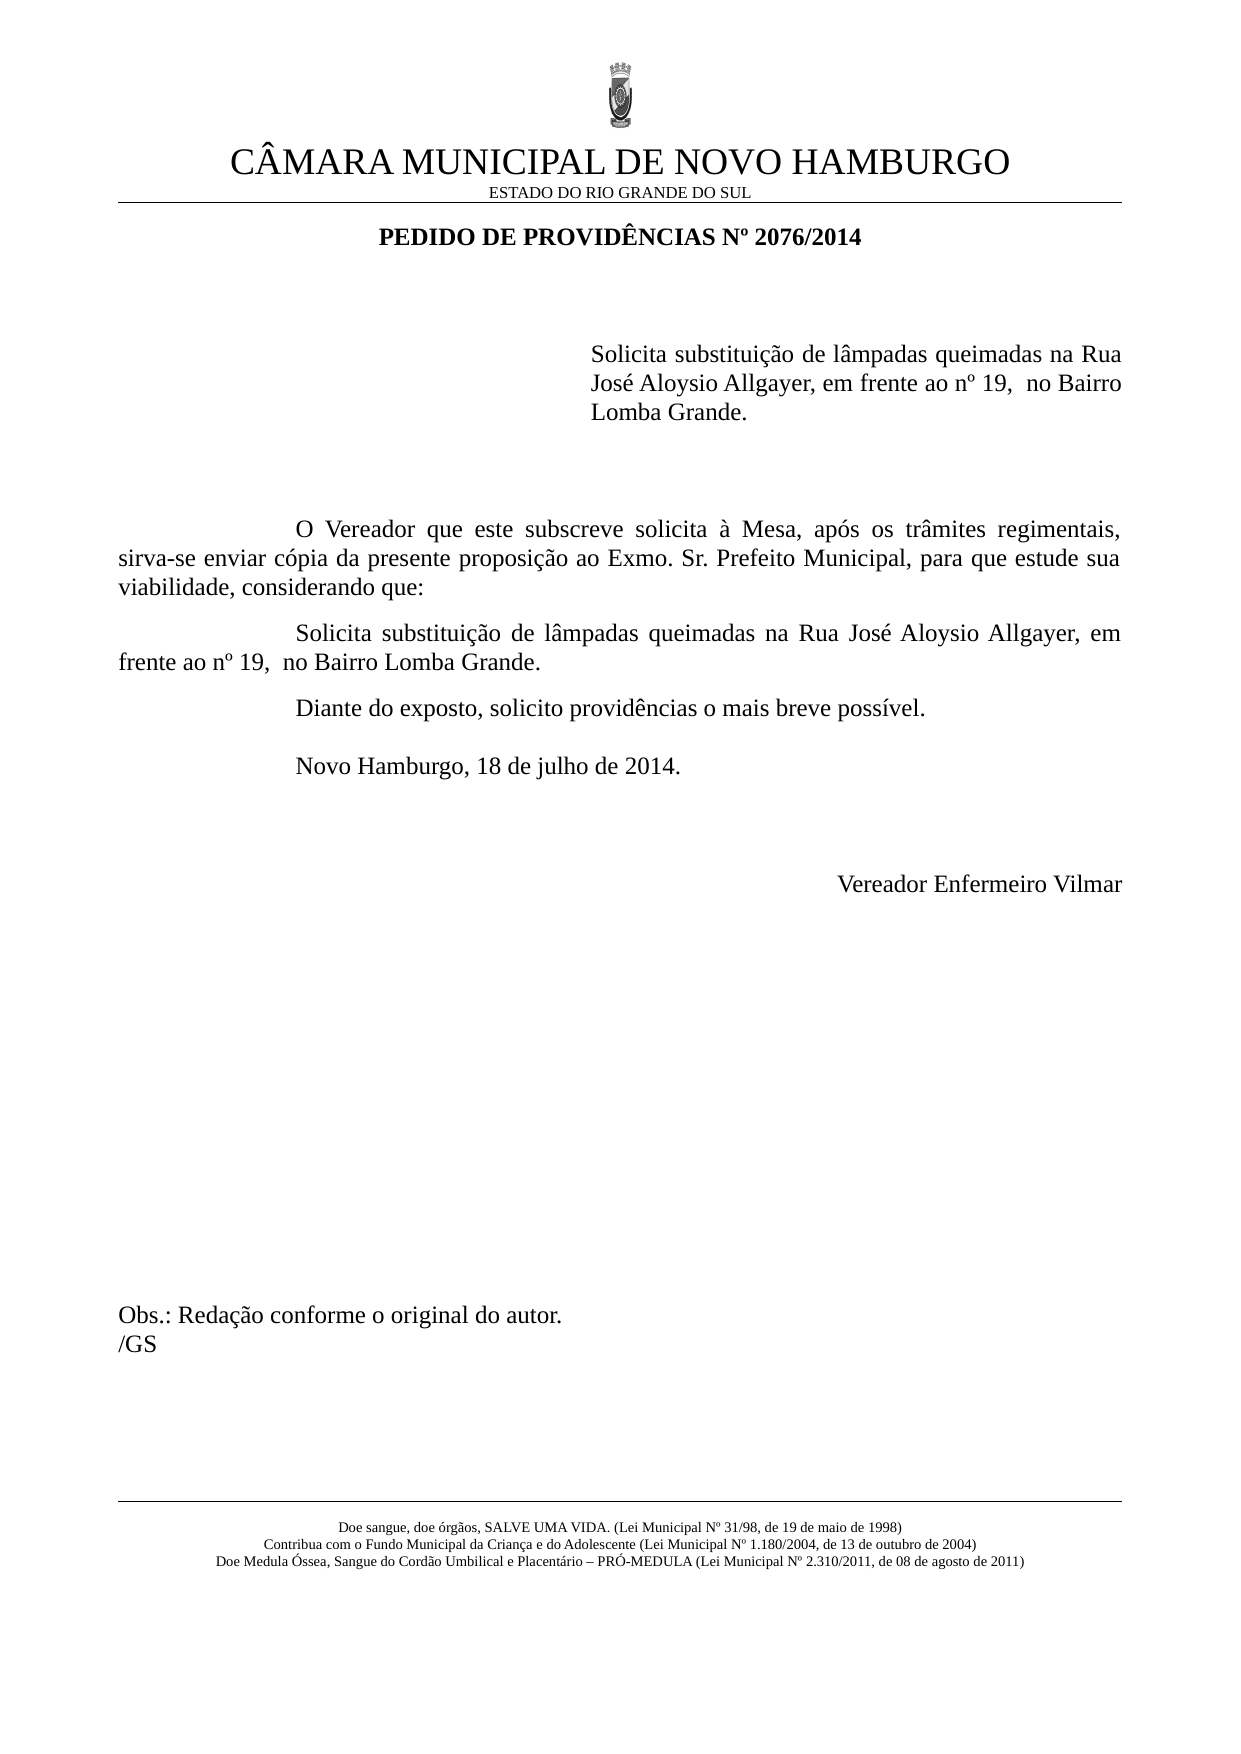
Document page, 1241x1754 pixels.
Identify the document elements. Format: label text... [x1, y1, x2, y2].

text Vereador Enfermeiro Vilmar [118, 869, 1122, 897]
text CÂMARA MUNICIPAL DE NOVO HAMBURGO [118, 139, 1122, 183]
text PEDIDO DE PROVIDÊNCIAS Nº 2076/2014 [118, 222, 1122, 251]
text Novo Hamburgo, 18 de julho de 2014. [118, 751, 1122, 780]
text Solicita substituição de lâmpadas queimadas na Rua José Aloysio Allgayer, em frente ao nº 19, no Bairro Lomba Grande. [591, 339, 1122, 426]
text Diante do exposto, solicito providências o mais breve possível. [118, 693, 1122, 722]
text Solicita substituição de lâmpadas queimadas na Rua José Aloysio Allgayer, em frente ao nº 19, no Bairro Lomba Grande. [118, 618, 1122, 676]
text ESTADO DO RIO GRANDE DO SUL [118, 183, 1122, 202]
text Contribua com o Fundo Municipal da Criança e do Adolescente (Lei Municipal Nº 1.180/2004, de 13 de outubro de 2004) [118, 1536, 1122, 1553]
text /GS [118, 1329, 1122, 1357]
text Doe Medula Óssea, Sangue do Cordão Umbilical e Placentário – PRÓ-MEDULA (Lei Municipal Nº 2.310/2011, de 08 de agosto de 2011) [118, 1553, 1122, 1569]
text Doe sangue, doe órgãos, SALVE UMA VIDA. (Lei Municipal Nº 31/98, de 19 de maio de 1998) [118, 1519, 1122, 1536]
text O Vereador que este subscreve solicita à Mesa, após os trâmites regimentais, sirva-se enviar cópia da presente proposição ao Exmo. Sr. Prefeito Municipal, para que estude sua viabilidade, considerando que: [118, 514, 1122, 600]
text Obs.: Redação conforme o original do autor. [118, 1300, 1122, 1329]
